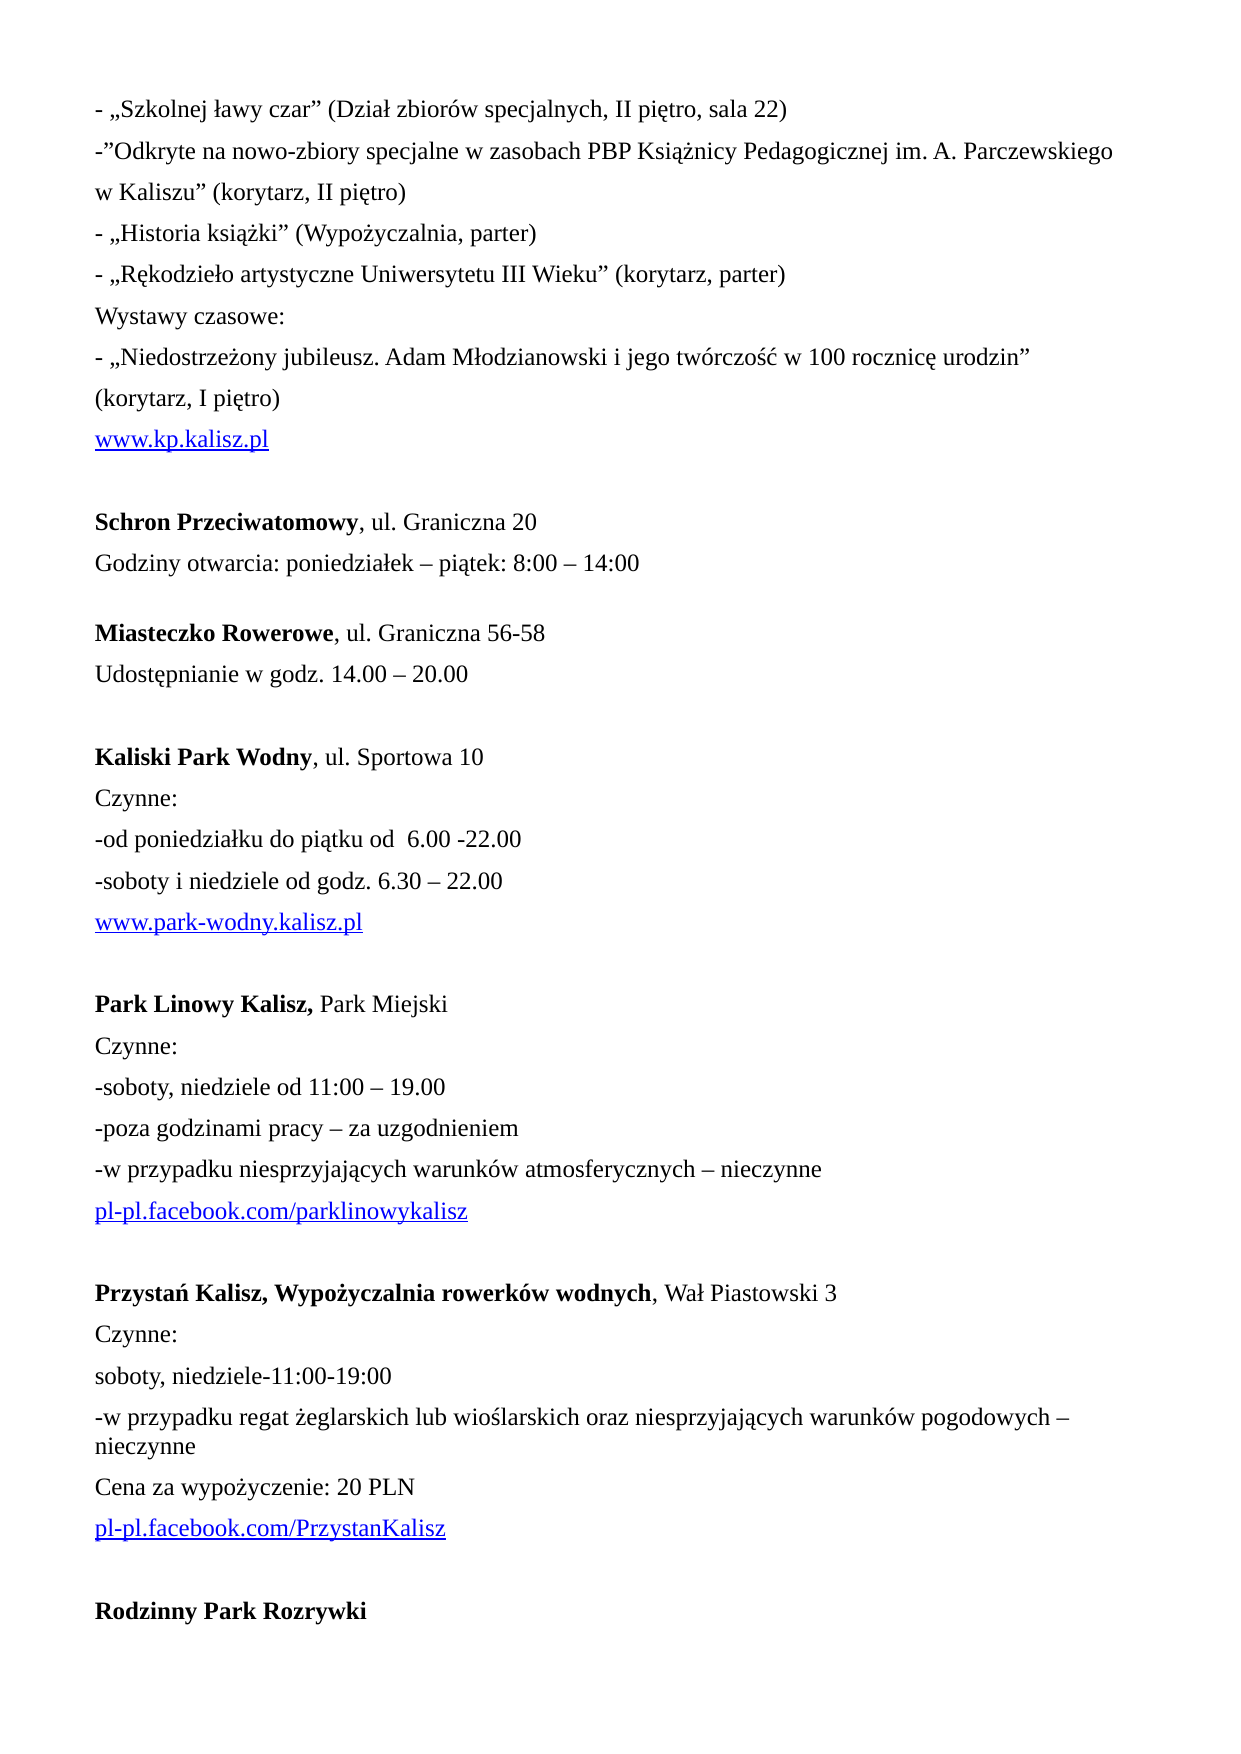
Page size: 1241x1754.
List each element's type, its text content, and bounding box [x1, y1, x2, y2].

text Czynne: [94, 1031, 1146, 1059]
text Schron Przeciwatomowy, ul. Graniczna 20 [94, 507, 1146, 536]
text Rodzinny Park Rozrywki [94, 1596, 1146, 1624]
text -w przypadku regat żeglarskich lub wioślarskich oraz niesprzyjających warunków pogodowych – nieczynne [94, 1402, 1146, 1459]
text w Kaliszu” (korytarz, II piętro) [94, 177, 1146, 206]
text (korytarz, I piętro) [94, 383, 1146, 412]
text -od poniedziałku do piątku od 6.00 -22.00 [94, 824, 1146, 853]
text - „Niedostrzeżony jubileusz. Adam Młodzianowski i jego twórczość w 100 rocznicę urodzin” [94, 342, 1146, 371]
text Przystań Kalisz, Wypożyczalnia rowerków wodnych, Wał Piastowski 3 [94, 1278, 1146, 1307]
text -w przypadku niesprzyjających warunków atmosferycznych – nieczynne [94, 1154, 1146, 1183]
text - „Szkolnej ławy czar” (Dział zbiorów specjalnych, II piętro, sala 22) [94, 94, 1146, 123]
text www.kp.kalisz.pl [94, 424, 1146, 453]
text Miasteczko Rowerowe, ul. Graniczna 56-58 [94, 589, 1146, 647]
text - „Historia książki” (Wypożyczalnia, parter) [94, 218, 1146, 247]
text -soboty i niedziele od godz. 6.30 – 22.00 [94, 866, 1146, 894]
text Czynne: [94, 1319, 1146, 1348]
text Wystawy czasowe: [94, 301, 1146, 329]
text - „Rękodzieło artystyczne Uniwersytetu III Wieku” (korytarz, parter) [94, 259, 1146, 288]
text Cena za wypożyczenie: 20 PLN [94, 1472, 1146, 1501]
text Udostępnianie w godz. 14.00 – 20.00 [94, 659, 1146, 688]
text -soboty, niedziele od 11:00 – 19.00 [94, 1072, 1146, 1101]
text soboty, niedziele-11:00-19:00 [94, 1361, 1146, 1389]
text Kaliski Park Wodny, ul. Sportowa 10 [94, 742, 1146, 771]
text Godziny otwarcia: poniedziałek – piątek: 8:00 – 14:00 [94, 548, 1146, 577]
text Czynne: [94, 783, 1146, 812]
text pl-pl.facebook.com/PrzystanKalisz [94, 1513, 1146, 1542]
text -poza godzinami pracy – za uzgodnieniem [94, 1113, 1146, 1142]
text pl-pl.facebook.com/parklinowykalisz [94, 1196, 1146, 1224]
text www.park-wodny.kalisz.pl [94, 907, 1146, 936]
text -”Odkryte na nowo-zbiory specjalne w zasobach PBP Książnicy Pedagogicznej im. A. Parczewskiego [94, 136, 1146, 164]
text Park Linowy Kalisz, Park Miejski [94, 989, 1146, 1018]
